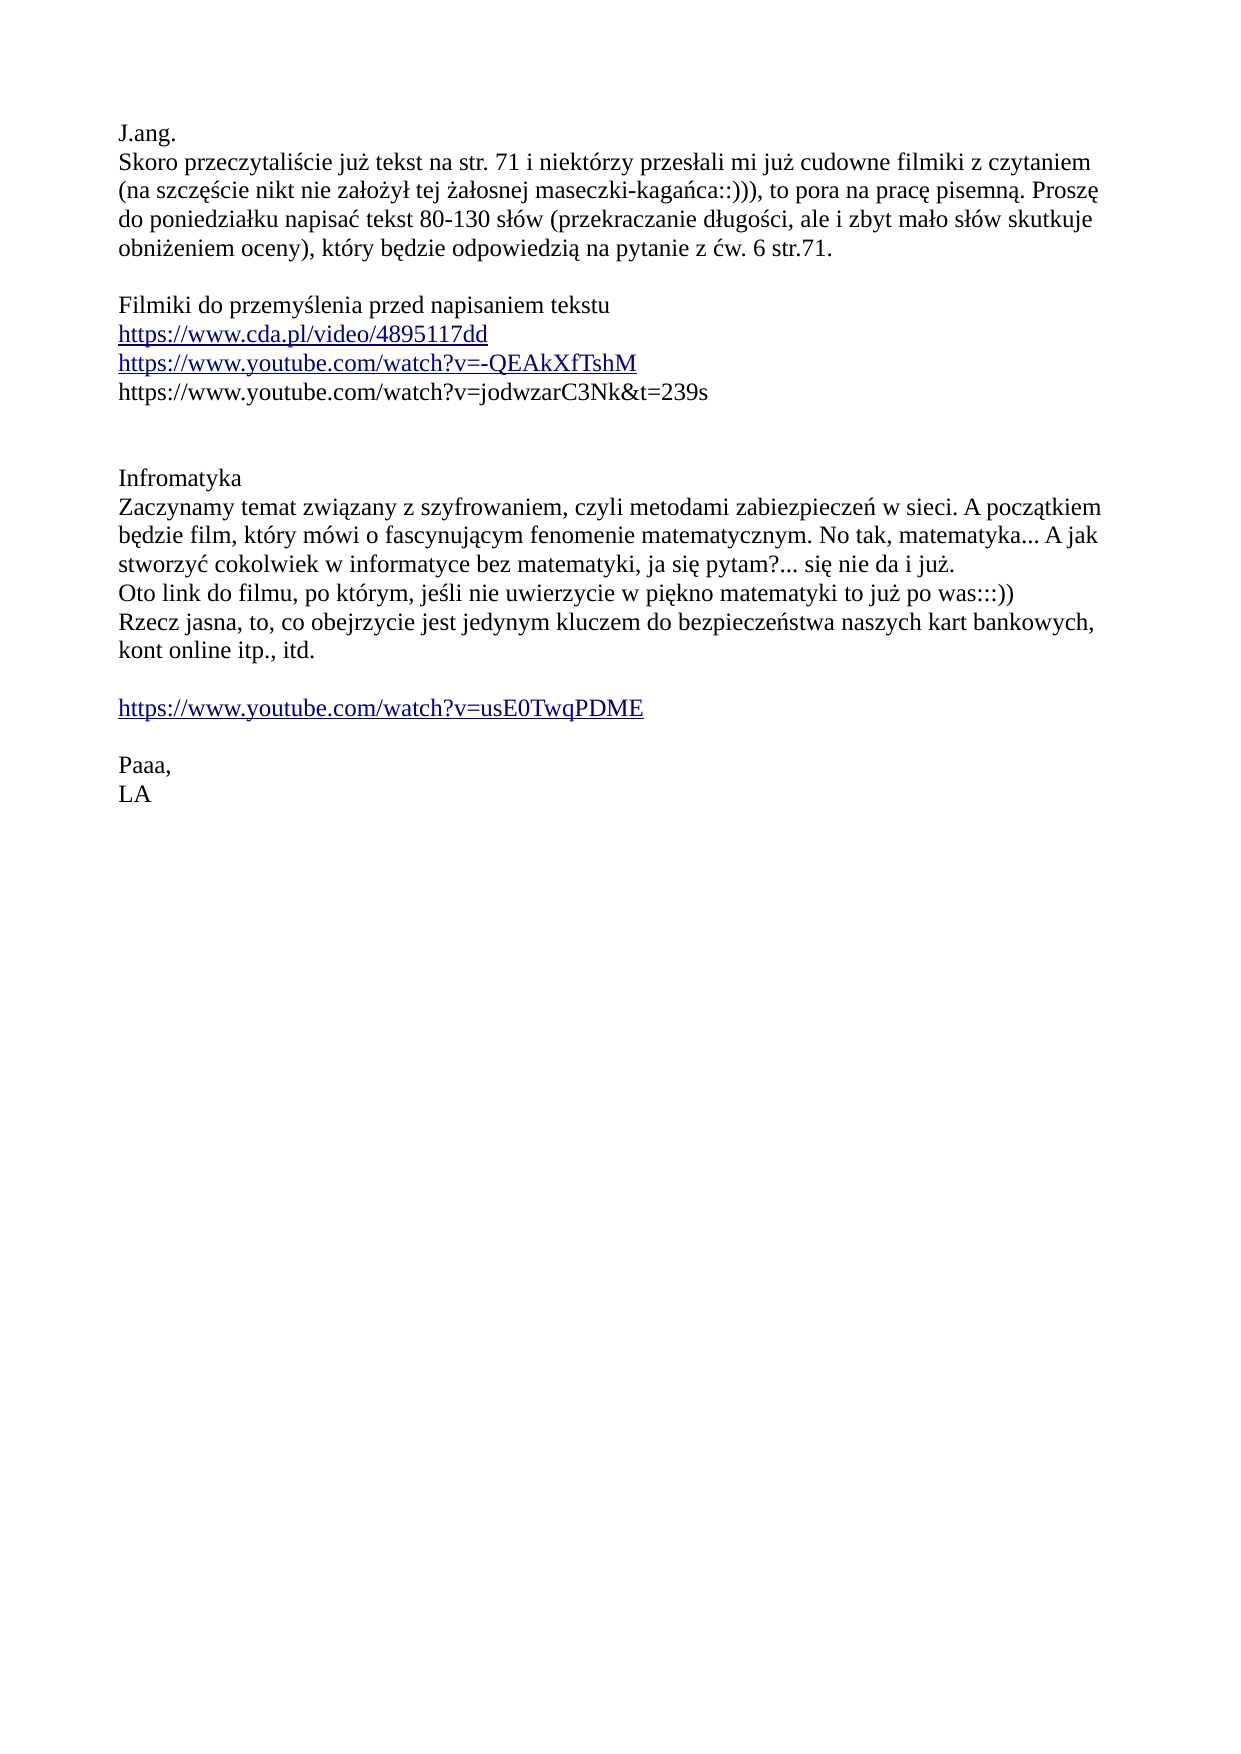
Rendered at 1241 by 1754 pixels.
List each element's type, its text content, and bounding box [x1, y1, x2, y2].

text https://www.youtube.com/watch?v=jodwzarC3Nk&t=239s [118, 377, 1122, 406]
text https://www.youtube.com/watch?v=usE0TwqPDME [118, 693, 1122, 722]
text Zaczynamy temat związany z szyfrowaniem, czyli metodami zabiezpieczeń w sieci. A początkiem będzie film, który mówi o fascynującym fenomenie matematycznym. No tak, matematyka... A jak stworzyć cokolwiek w informatyce bez matematyki, ja się pytam?... się nie da i już. [118, 492, 1122, 578]
text Infromatyka [118, 463, 1122, 492]
text Paaa, [118, 751, 1122, 779]
text Rzecz jasna, to, co obejrzycie jest jedynym kluczem do bezpieczeństwa naszych kart bankowych, kont online itp., itd. [118, 607, 1122, 664]
text J.ang. [118, 118, 1122, 147]
text LA [118, 779, 1122, 808]
text https://www.youtube.com/watch?v=-QEAkXfTshM [118, 348, 1122, 377]
text Skoro przeczytaliście już tekst na str. 71 i niektórzy przesłali mi już cudowne filmiki z czytaniem (na szczęście nikt nie założył tej żałosnej maseczki-kagańca::))), to pora na pracę pisemną. Proszę do poniedziałku napisać tekst 80-130 słów (przekraczanie długości, ale i zbyt mało słów skutkuje obniżeniem oceny), który będzie odpowiedzią na pytanie z ćw. 6 str.71. [118, 147, 1122, 262]
text https://www.cda.pl/video/4895117dd [118, 319, 1122, 348]
text Filmiki do przemyślenia przed napisaniem tekstu [118, 291, 1122, 319]
text Oto link do filmu, po którym, jeśli nie uwierzycie w piękno matematyki to już po was:::)) [118, 578, 1122, 607]
